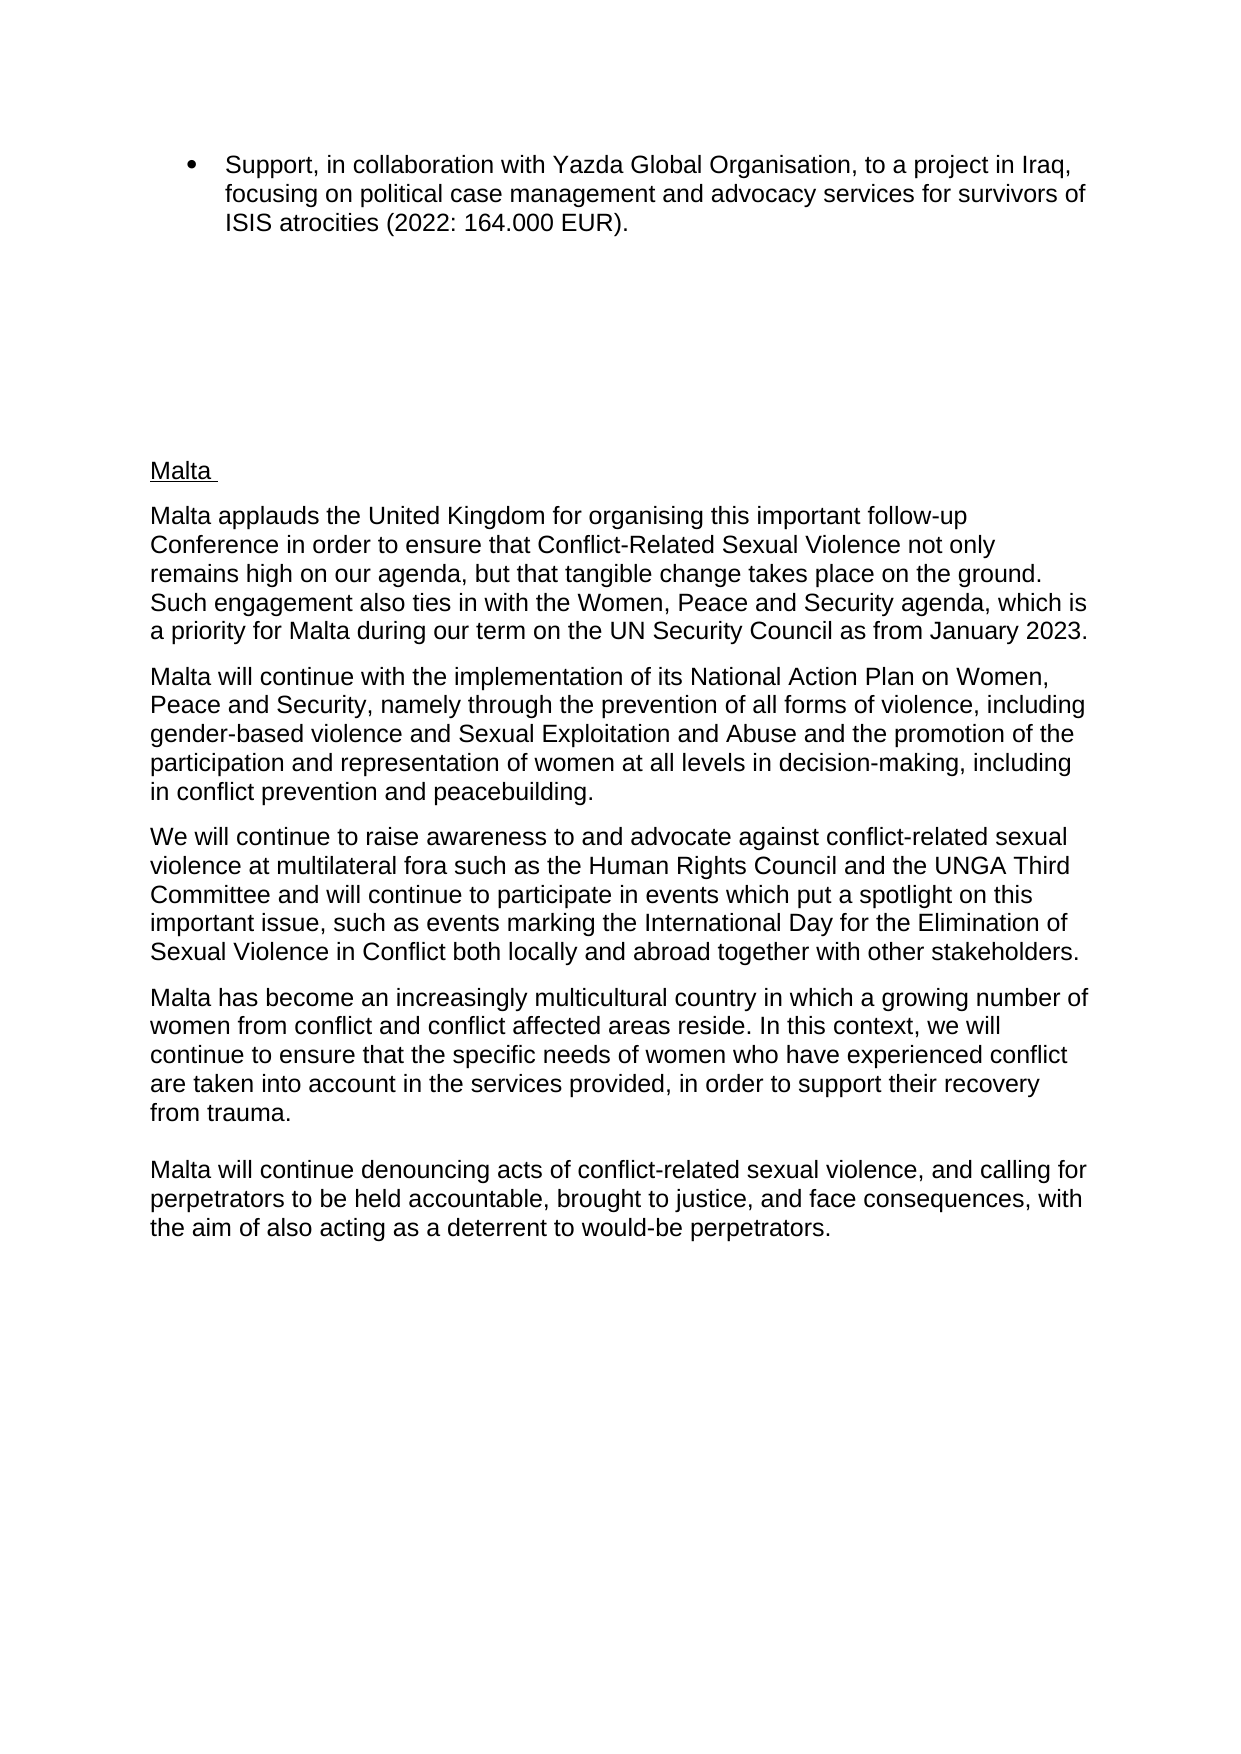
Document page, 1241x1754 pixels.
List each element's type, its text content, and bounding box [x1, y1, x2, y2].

text Malta applauds the United Kingdom for organising this important follow-up Conference in order to ensure that Conflict-Related Sexual Violence not only remains high on our agenda, but that tangible change takes place on the ground. Such engagement also ties in with the Women, Peace and Security agenda, which is a priority for Malta during our term on the UN Security Council as from January 2023. [150, 501, 1090, 645]
text We will continue to raise awareness to and advocate against conflict-related sexual violence at multilateral fora such as the Human Rights Council and the UNGA Third Committee and will continue to participate in events which put a spotlight on this important issue, such as events marking the International Day for the Elimination of Sexual Violence in Conflict both locally and abroad together with other stakeholders. [150, 822, 1090, 966]
text Malta will continue denouncing acts of conflict-related sexual violence, and calling for perpetrators to be held accountable, brought to justice, and face consequences, with the aim of also acting as a deterrent to would-be perpetrators. [150, 1155, 1090, 1241]
text Malta has become an increasingly multicultural country in which a growing number of women from conflict and conflict affected areas reside. In this context, we will continue to ensure that the specific needs of women who have experienced conflict are taken into account in the services provided, in order to support their recovery from trauma. [150, 983, 1090, 1126]
list Support, in collaboration with Yazda Global Organisation, to a project in Iraq, focusing on political case management and advocacy services for survivors of ISIS atrocities (2022: 164.000 EUR). [187, 150, 1090, 236]
text Malta will continue with the implementation of its National Action Plan on Women, Peace and Security, namely through the prevention of all forms of violence, including gender-based violence and Sexual Exploitation and Abuse and the promotion of the participation and representation of women at all levels in decision-making, including in conflict prevention and peacebuilding. [150, 662, 1090, 806]
text Malta [150, 456, 1090, 485]
